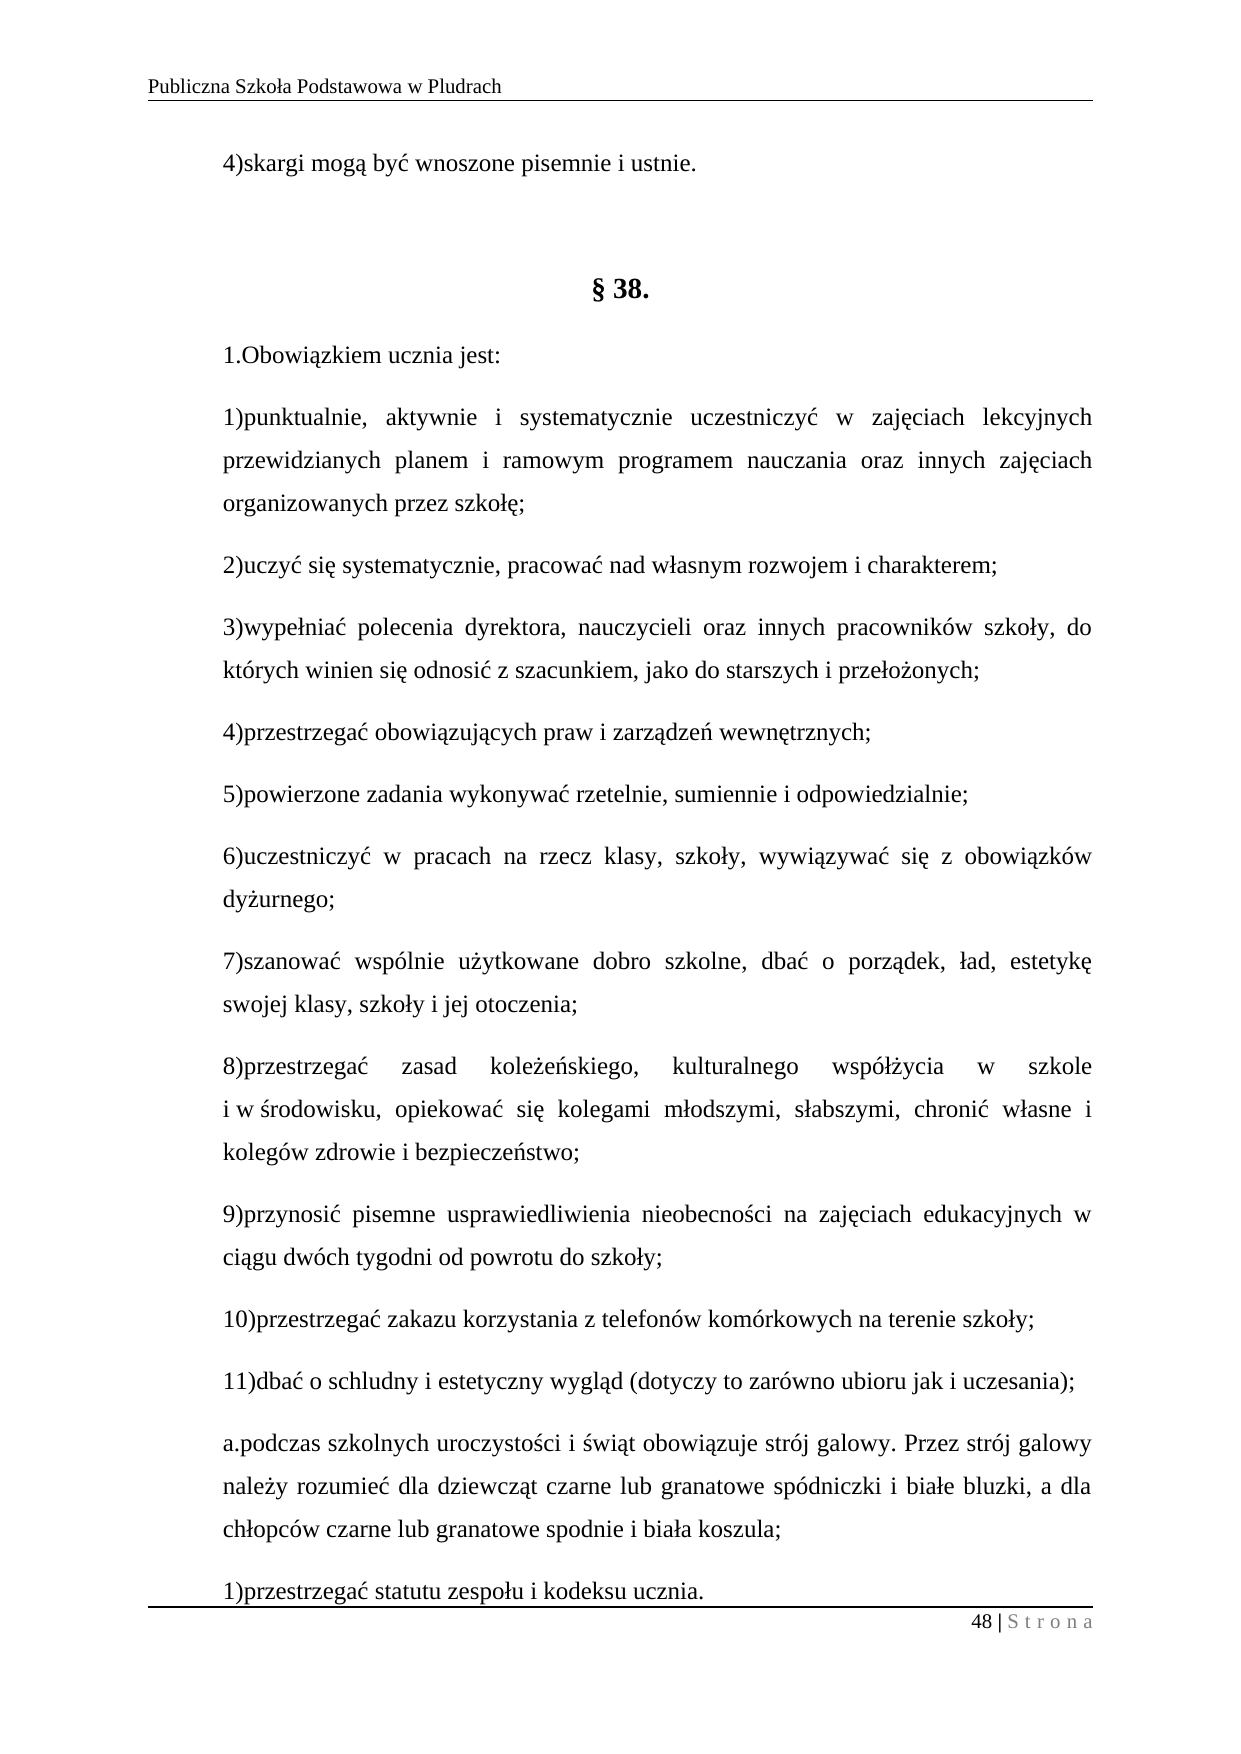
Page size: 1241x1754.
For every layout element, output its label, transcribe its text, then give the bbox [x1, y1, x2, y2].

list podczas szkolnych uroczystości i świąt obowiązuje strój galowy. Przez strój galowy należy rozumieć dla dziewcząt czarne lub granatowe spódniczki i białe bluzki, a dla chłopców czarne lub granatowe spodnie i biała koszula; [223, 1428, 1093, 1543]
list dbać o schludny i estetyczny wygląd (dotyczy to zarówno ubioru jak i uczesania); [223, 1366, 1093, 1395]
list przestrzegać zakazu korzystania z telefonów komórkowych na terenie szkoły; [223, 1304, 1093, 1333]
list wypełniać polecenia dyrektora, nauczycieli oraz innych pracowników szkoły, do których winien się odnosić z szacunkiem, jako do starszych i przełożonych; [223, 612, 1093, 684]
list uczyć się systematycznie, pracować nad własnym rozwojem i charakterem; [223, 550, 1093, 579]
list przestrzegać statutu zespołu i kodeksu ucznia. [223, 1576, 1093, 1605]
list powierzone zadania wykonywać rzetelnie, sumiennie i odpowiedzialnie; [223, 779, 1093, 808]
list przestrzegać obowiązujących praw i zarządzeń wewnętrznych; [223, 717, 1093, 746]
text § 38. [148, 271, 1093, 305]
list punktualnie, aktywnie i systematycznie uczestniczyć w zajęciach lekcyjnych przewidzianych planem i ramowym programem nauczania oraz innych zajęciach organizowanych przez szkołę; [223, 402, 1093, 517]
list uczestniczyć w pracach na rzecz klasy, szkoły, wywiązywać się z obowiązków dyżurnego; [223, 841, 1093, 913]
list Obowiązkiem ucznia jest: [223, 340, 1093, 369]
list przestrzegać zasad koleżeńskiego, kulturalnego współżycia w szkole i w środowisku, opiekować się kolegami młodszymi, słabszymi, chronić własne i kolegów zdrowie i bezpieczeństwo; [223, 1051, 1093, 1166]
list skargi mogą być wnoszone pisemnie i ustnie. [223, 148, 1093, 176]
list szanować wspólnie użytkowane dobro szkolne, dbać o porządek, ład, estetykę swojej klasy, szkoły i jej otoczenia; [223, 946, 1093, 1018]
list przynosić pisemne usprawiedliwienia nieobecności na zajęciach edukacyjnych w ciągu dwóch tygodni od powrotu do szkoły; [223, 1199, 1093, 1271]
